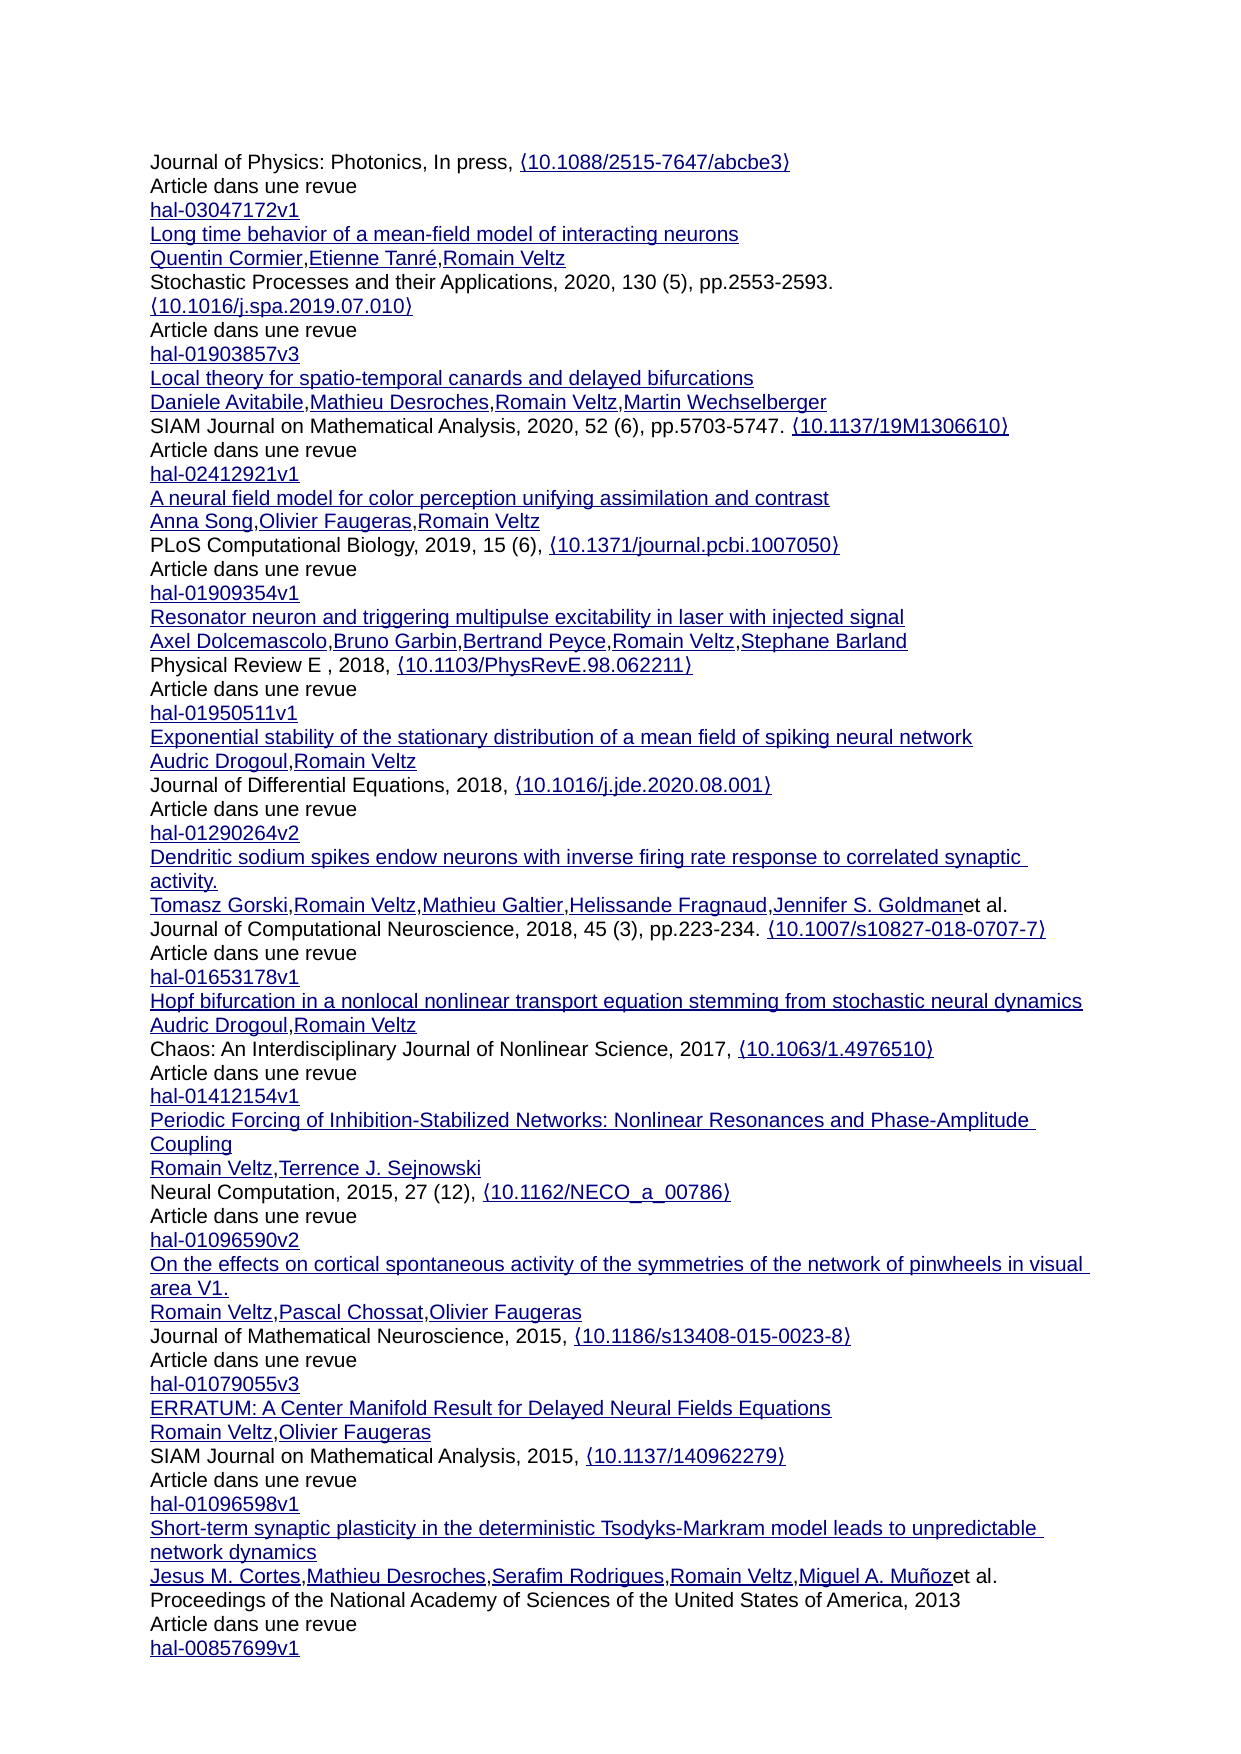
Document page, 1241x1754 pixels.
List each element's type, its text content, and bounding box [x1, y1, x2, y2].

table_cell Short-term synaptic plasticity in the deterministic Tsodyks-Markram model leads to unpredictable network dynamics Jesus M. Cortes,Mathieu Desroches,Serafim Rodrigues,Romain Veltz,Miguel A. Muñozet al. Proceedings of the National Academy of Sciences of the United States of America, 2013 Article dans une revue hal-00857699v1 [150, 1516, 1090, 1659]
table_cell Long time behavior of a mean-field model of interacting neurons Quentin Cormier,Etienne Tanré,Romain Veltz Stochastic Processes and their Applications, 2020, 130 (5), pp.2553-2593. ⟨10.1016/j.spa.2019.07.010⟩ Article dans une revue hal-01903857v3 [150, 222, 1090, 366]
table_cell Dendritic sodium spikes endow neurons with inverse firing rate response to correlated synaptic activity. Tomasz Gorski,Romain Veltz,Mathieu Galtier,Helissande Fragnaud,Jennifer S. Goldmanet al. Journal of Computational Neuroscience, 2018, 45 (3), pp.223-234. ⟨10.1007/s10827-018-0707-7⟩ Article dans une revue hal-01653178v1 [150, 845, 1090, 988]
table_cell Periodic Forcing of Inhibition-Stabilized Networks: Nonlinear Resonances and Phase-Amplitude Coupling Romain Veltz,Terrence J. Sejnowski Neural Computation, 2015, 27 (12), ⟨10.1162/NECO_a_00786⟩ Article dans une revue hal-01096590v2 [150, 1108, 1090, 1252]
table_cell Journal of Physics: Photonics, In press, ⟨10.1088/2515-7647/abcbe3⟩ Article dans une revue hal-03047172v1 [150, 150, 1090, 222]
table_cell area V1. Romain Veltz,Pascal Chossat,Olivier Faugeras Journal of Mathematical Neuroscience, 2015, ⟨10.1186/s13408-015-0023-8⟩ Article dans une revue hal-01079055v3 [150, 1274, 1090, 1396]
table_cell A neural field model for color perception unifying assimilation and contrast Anna Song,Olivier Faugeras,Romain Veltz PLoS Computational Biology, 2019, 15 (6), ⟨10.1371/journal.pcbi.1007050⟩ Article dans une revue hal-01909354v1 [150, 485, 1090, 605]
table_cell Local theory for spatio-temporal canards and delayed bifurcations Daniele Avitabile,Mathieu Desroches,Romain Veltz,Martin Wechselberger SIAM Journal on Mathematical Analysis, 2020, 52 (6), pp.5703-5747. ⟨10.1137/19M1306610⟩ Article dans une revue hal-02412921v1 [150, 366, 1090, 485]
table_cell On the effects on cortical spontaneous activity of the symmetries of the network of pinwheels in visual [150, 1252, 1090, 1273]
table_cell Hopf bifurcation in a nonlocal nonlinear transport equation stemming from stochastic neural dynamics Audric Drogoul,Romain Veltz Chaos: An Interdisciplinary Journal of Nonlinear Science, 2017, ⟨10.1063/1.4976510⟩ Article dans une revue hal-01412154v1 [150, 989, 1090, 1108]
table_cell Resonator neuron and triggering multipulse excitability in laser with injected signal Axel Dolcemascolo,Bruno Garbin,Bertrand Peyce,Romain Veltz,Stephane Barland Physical Review E , 2018, ⟨10.1103/PhysRevE.98.062211⟩ Article dans une revue hal-01950511v1 [150, 605, 1090, 725]
table_cell ERRATUM: A Center Manifold Result for Delayed Neural Fields Equations Romain Veltz,Olivier Faugeras SIAM Journal on Mathematical Analysis, 2015, ⟨10.1137/140962279⟩ Article dans une revue hal-01096598v1 [150, 1396, 1090, 1516]
table_cell Exponential stability of the stationary distribution of a mean field of spiking neural network Audric Drogoul,Romain Veltz Journal of Differential Equations, 2018, ⟨10.1016/j.jde.2020.08.001⟩ Article dans une revue hal-01290264v2 [150, 725, 1090, 845]
